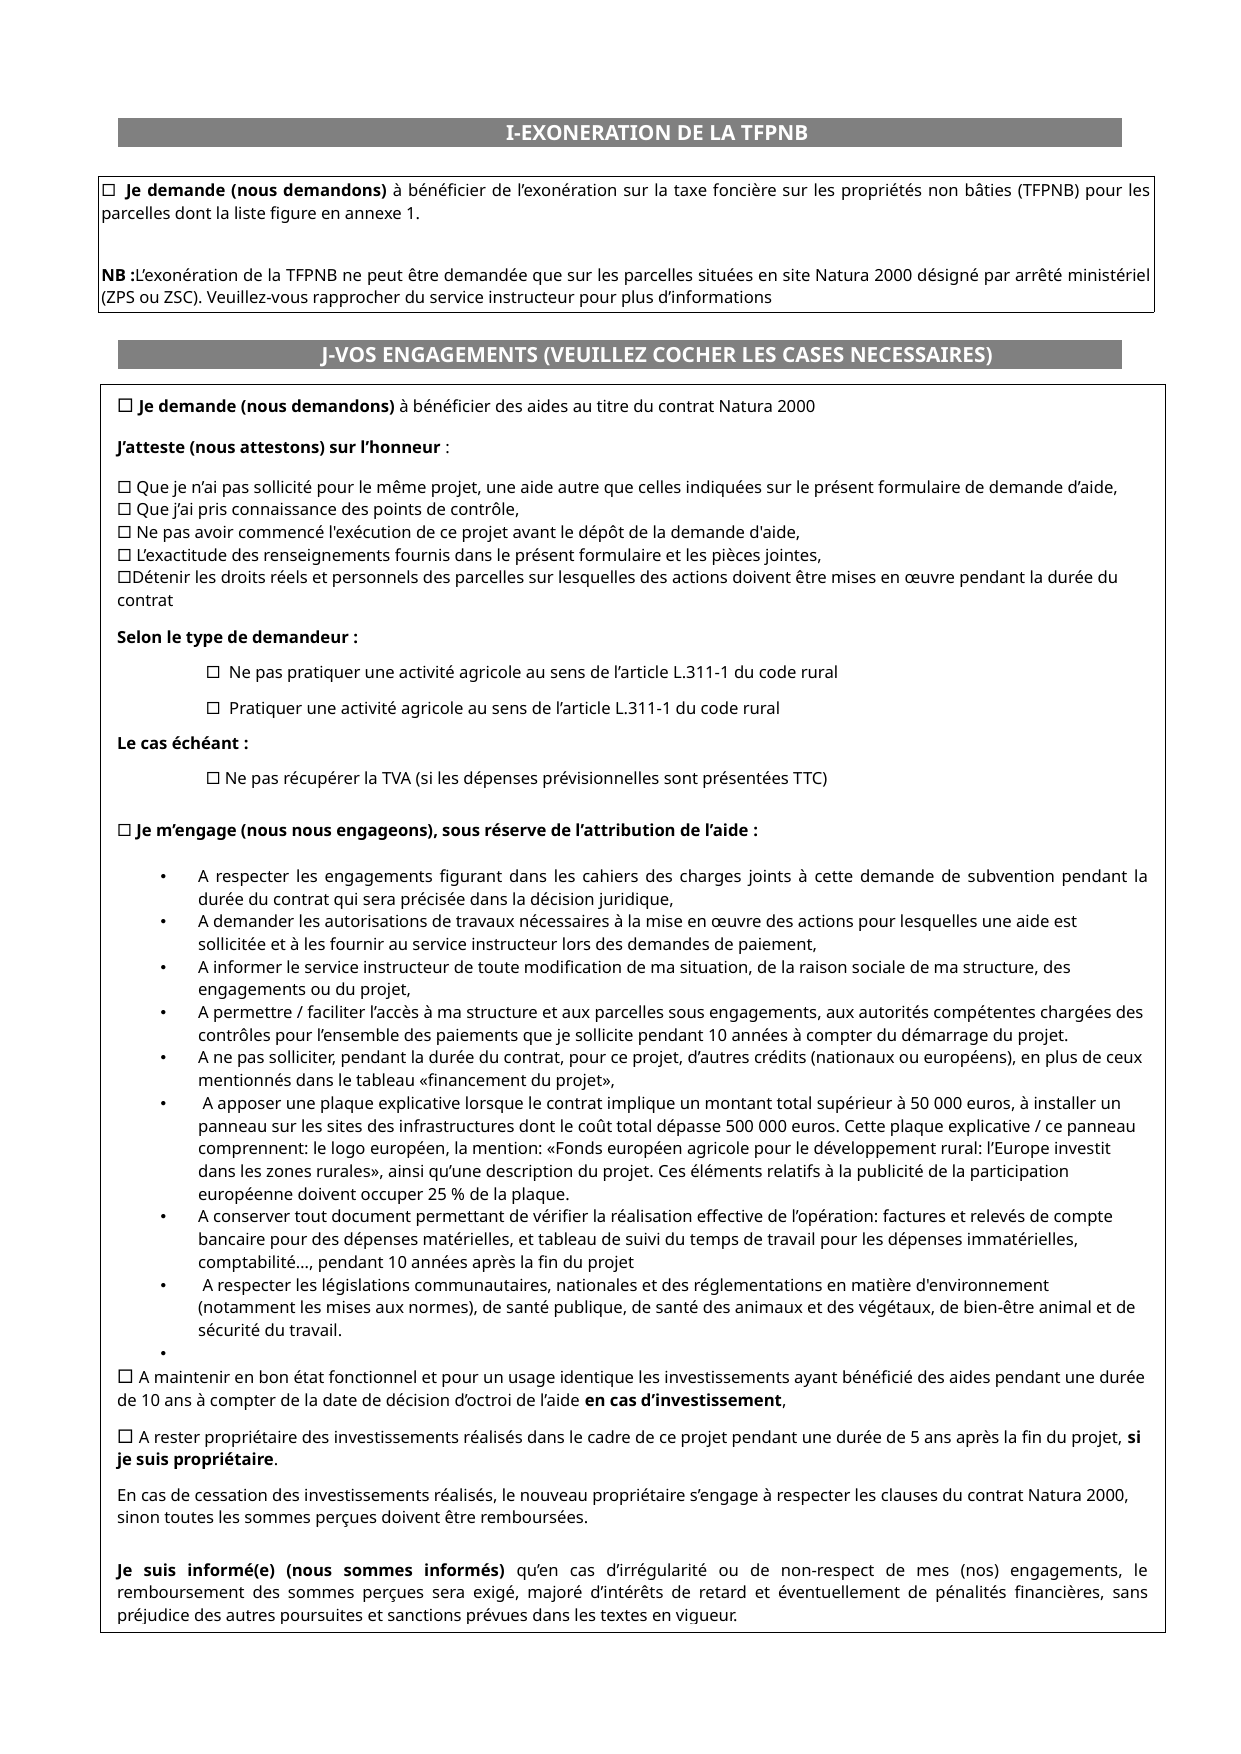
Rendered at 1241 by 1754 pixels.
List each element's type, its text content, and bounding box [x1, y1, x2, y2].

list A permettre / faciliter l’accès à ma structure et aux parcelles sous engagements, aux autorités compétentes chargées des contrôles pour l’ensemble des paiements que je sollicite pendant 10 années à compter du démarrage du projet. [160, 1001, 1149, 1046]
text  Que je n’ai pas sollicité pour le même projet, une aide autre que celles indiquées sur le présent formulaire de demande d’aide, [117, 475, 1149, 498]
text Selon le type de demandeur : [117, 626, 1149, 648]
list A ne pas solliciter, pendant la durée du contrat, pour ce projet, d’autres crédits (nationaux ou européens), en plus de ceux mentionnés dans le tableau «financement du projet», [160, 1046, 1149, 1091]
text I-EXONERATION DE LA TFPNB [118, 118, 1122, 147]
text  Que j’ai pris connaissance des points de contrôle, [117, 498, 1149, 521]
text Le cas échéant : [117, 731, 1149, 754]
text  Ne pas récupérer la TVA (si les dépenses prévisionnelles sont présentées TTC) [206, 767, 1149, 789]
text ¨ A rester propriétaire des investissements réalisés dans le cadre de ce projet pendant une durée de 5 ans après la fin du projet, si je suis propriétaire. [117, 1423, 1149, 1471]
list A demander les autorisations de travaux nécessaires à la mise en œuvre des actions pour lesquelles une aide est sollicitée et à les fournir au service instructeur lors des demandes de paiement, [160, 910, 1149, 955]
text J’atteste (nous attestons) sur l’honneur : [117, 435, 1149, 458]
list A conserver tout document permettant de vérifier la réalisation effective de l’opération: factures et relevés de compte bancaire pour des dépenses matérielles, et tableau de suivi du temps de travail pour les dépenses immatérielles, comptabilité…, pendant 10 années après la fin du projet [160, 1205, 1149, 1273]
text Détenir les droits réels et personnels des parcelles sur lesquelles des actions doivent être mises en œuvre pendant la durée du contrat [117, 566, 1149, 611]
text ¨ A maintenir en bon état fonctionnel et pour un usage identique les investissements ayant bénéficié des aides pendant une durée de 10 ans à compter de la date de décision d’octroi de l’aide en cas d’investissement, [117, 1364, 1149, 1411]
list A respecter les engagements figurant dans les cahiers des charges joints à cette demande de subvention pendant la durée du contrat qui sera précisée dans la décision juridique, [160, 864, 1149, 910]
text  Je demande (nous demandons) à bénéficier de l’exonération sur la taxe foncière sur les propriétés non bâties (TFPNB) pour les parcelles dont la liste figure en annexe 1. [101, 178, 1151, 224]
text  Pratiquer une activité agricole au sens de l’article L.311-1 du code rural [206, 696, 1149, 719]
text  L’exactitude des renseignements fournis dans le présent formulaire et les pièces jointes, [117, 543, 1149, 566]
text  Je demande (nous demandons) à bénéficier des aides au titre du contrat Natura 2000 [117, 393, 1149, 418]
text En cas de cessation des investissements réalisés, le nouveau propriétaire s’engage à respecter les clauses du contrat Natura 2000, sinon toutes les sommes perçues doivent être remboursées. [117, 1483, 1149, 1528]
text  Je m’engage (nous nous engageons), sous réserve de l’attribution de l’aide : [117, 819, 1149, 842]
list A respecter les législations communautaires, nationales et des réglementations en matière d'environnement (notamment les mises aux normes), de santé publique, de santé des animaux et des végétaux, de bien-être animal et de sécurité du travail. [160, 1273, 1149, 1341]
text  Ne pas avoir commencé l'exécution de ce projet avant le dépôt de la demande d'aide, [117, 521, 1149, 543]
text  Ne pas pratiquer une activité agricole au sens de l’article L.311-1 du code rural [206, 661, 1149, 684]
text Je suis informé(e) (nous sommes informés) qu’en cas d’irrégularité ou de non-respect de mes (nos) engagements, le remboursement des sommes perçues sera exigé, majoré d’intérêts de retard et éventuellement de pénalités financières, sans préjudice des autres poursuites et sanctions prévues dans les textes en vigueur. [117, 1558, 1149, 1624]
text NB :L’exonération de la TFPNB ne peut être demandée que sur les parcelles situées en site Natura 2000 désigné par arrêté ministériel (ZPS ou ZSC). Veuillez-vous rapprocher du service instructeur pour plus d’informations [101, 263, 1151, 309]
list A apposer une plaque explicative lorsque le contrat implique un montant total supérieur à 50 000 euros, à installer un panneau sur les sites des infrastructures dont le coût total dépasse 500 000 euros. Cette plaque explicative / ce panneau comprennent: le logo européen, la mention: «Fonds européen agricole pour le développement rural: l’Europe investit dans les zones rurales», ainsi qu’une description du projet. Ces éléments relatifs à la publicité de la participation européenne doivent occuper 25 % de la plaque. [160, 1091, 1149, 1205]
text J-VOS ENGAGEMENTS (VEUILLEZ COCHER LES CASES NECESSAIRES) [118, 340, 1122, 369]
list A informer le service instructeur de toute modification de ma situation, de la raison sociale de ma structure, des engagements ou du projet, [160, 955, 1149, 1001]
